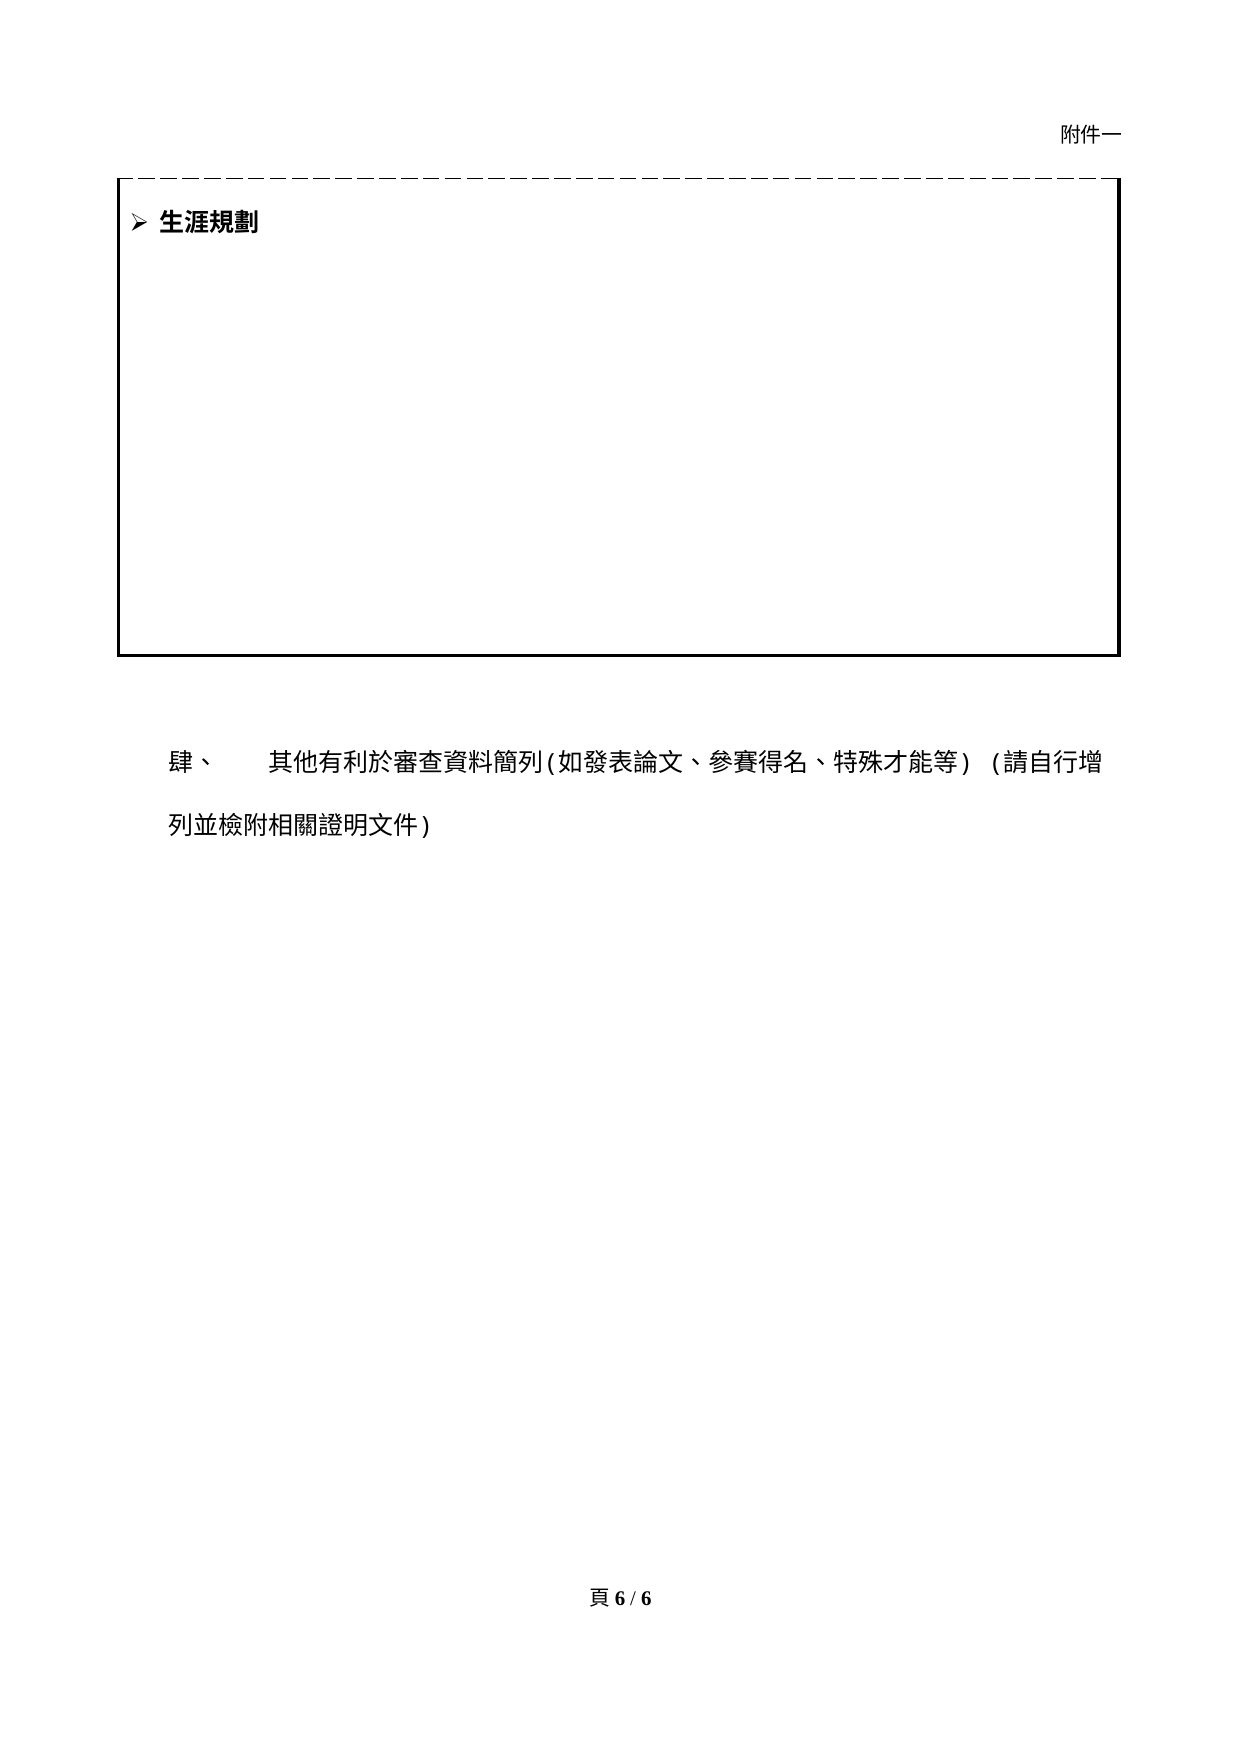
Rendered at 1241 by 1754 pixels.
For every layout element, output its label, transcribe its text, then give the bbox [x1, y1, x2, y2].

list 其他有利於審查資料簡列(如發表論文、參賽得名、特殊才能等) (請自行增列並檢附相關證明文件) [168, 719, 1122, 844]
table_cell 生涯規劃 [120, 178, 1117, 654]
